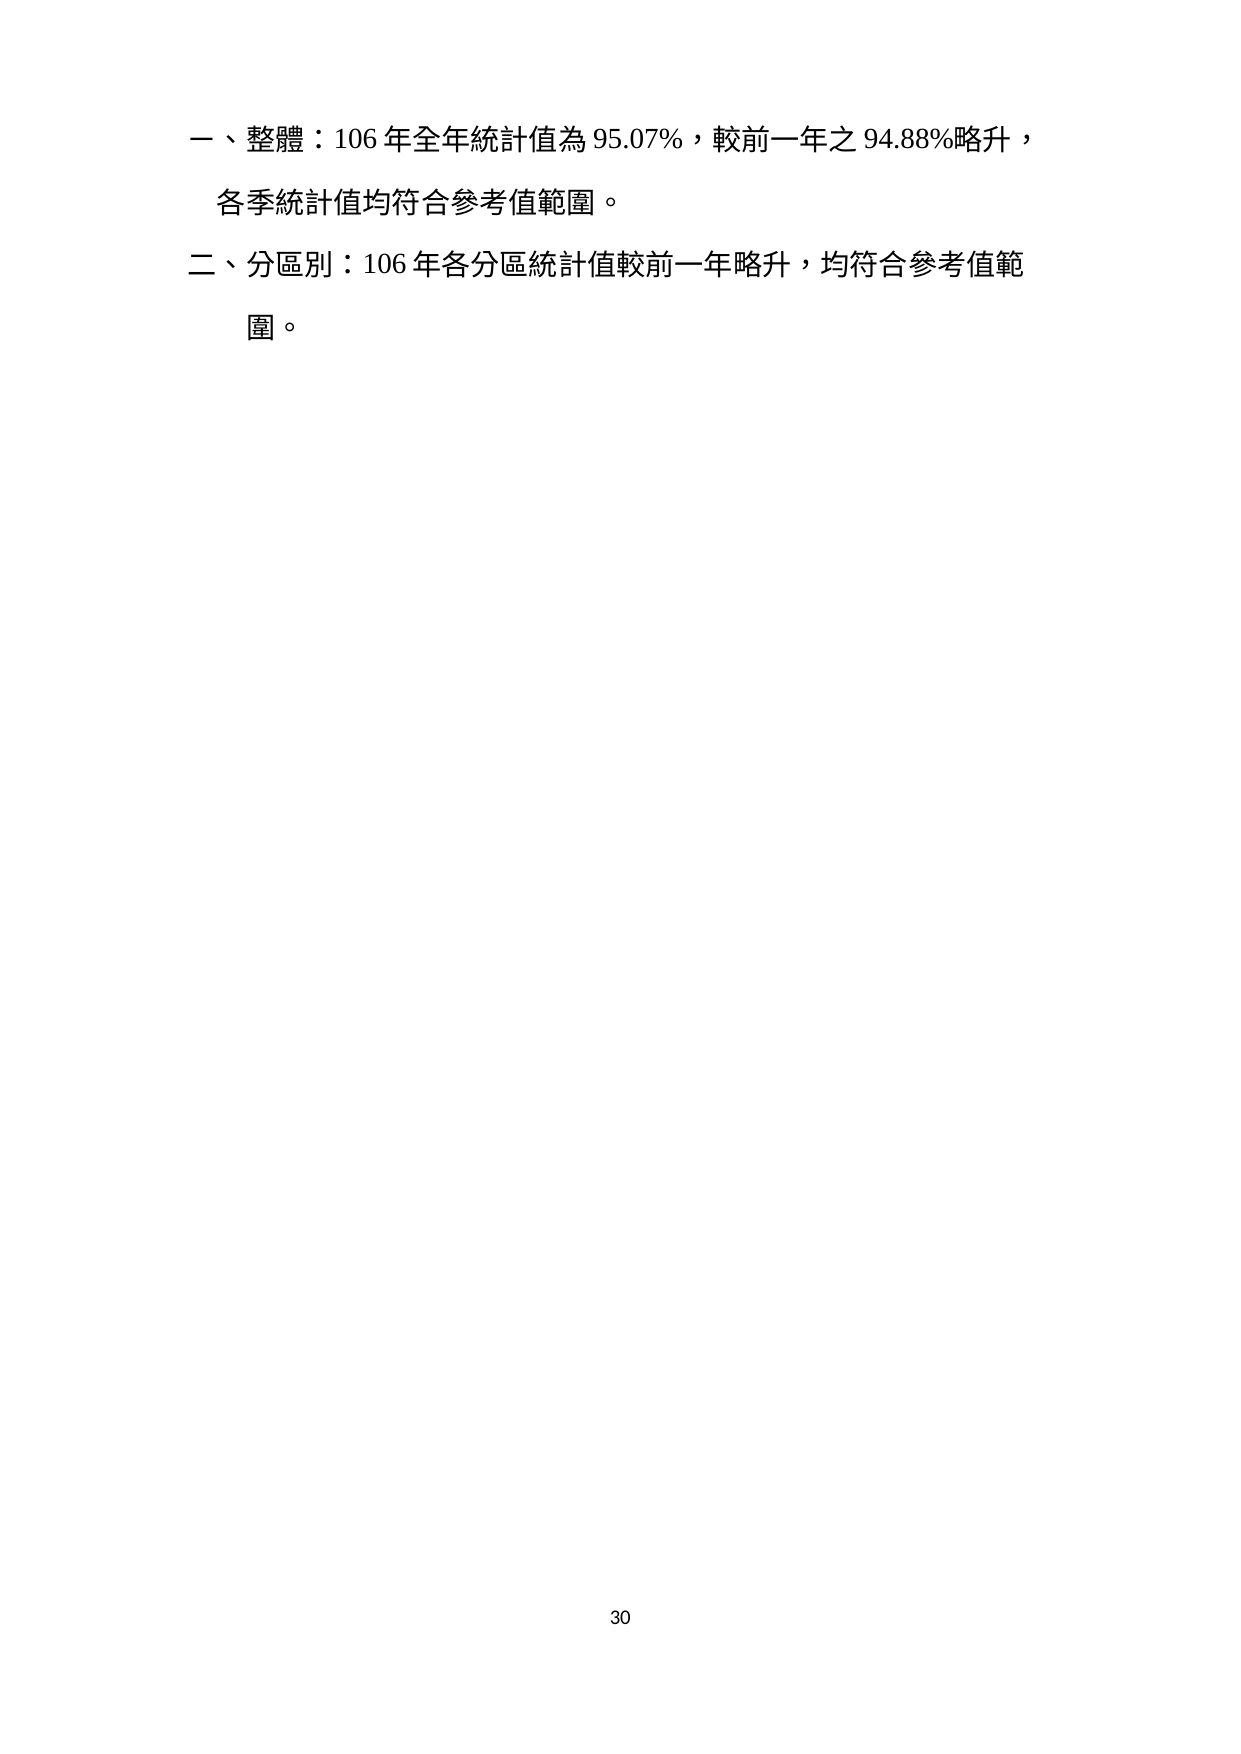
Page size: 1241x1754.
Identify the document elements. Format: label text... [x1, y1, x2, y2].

text ㄧ、整體：106年全年統計值為95.07%，較前一年之94.88%略升， [187, 96, 1053, 159]
text 各季統計值均符合參考值範圍。 [187, 159, 1053, 221]
text 二、分區別：106年各分區統計值較前一年略升，均符合參考值範圍。 [187, 221, 1053, 346]
